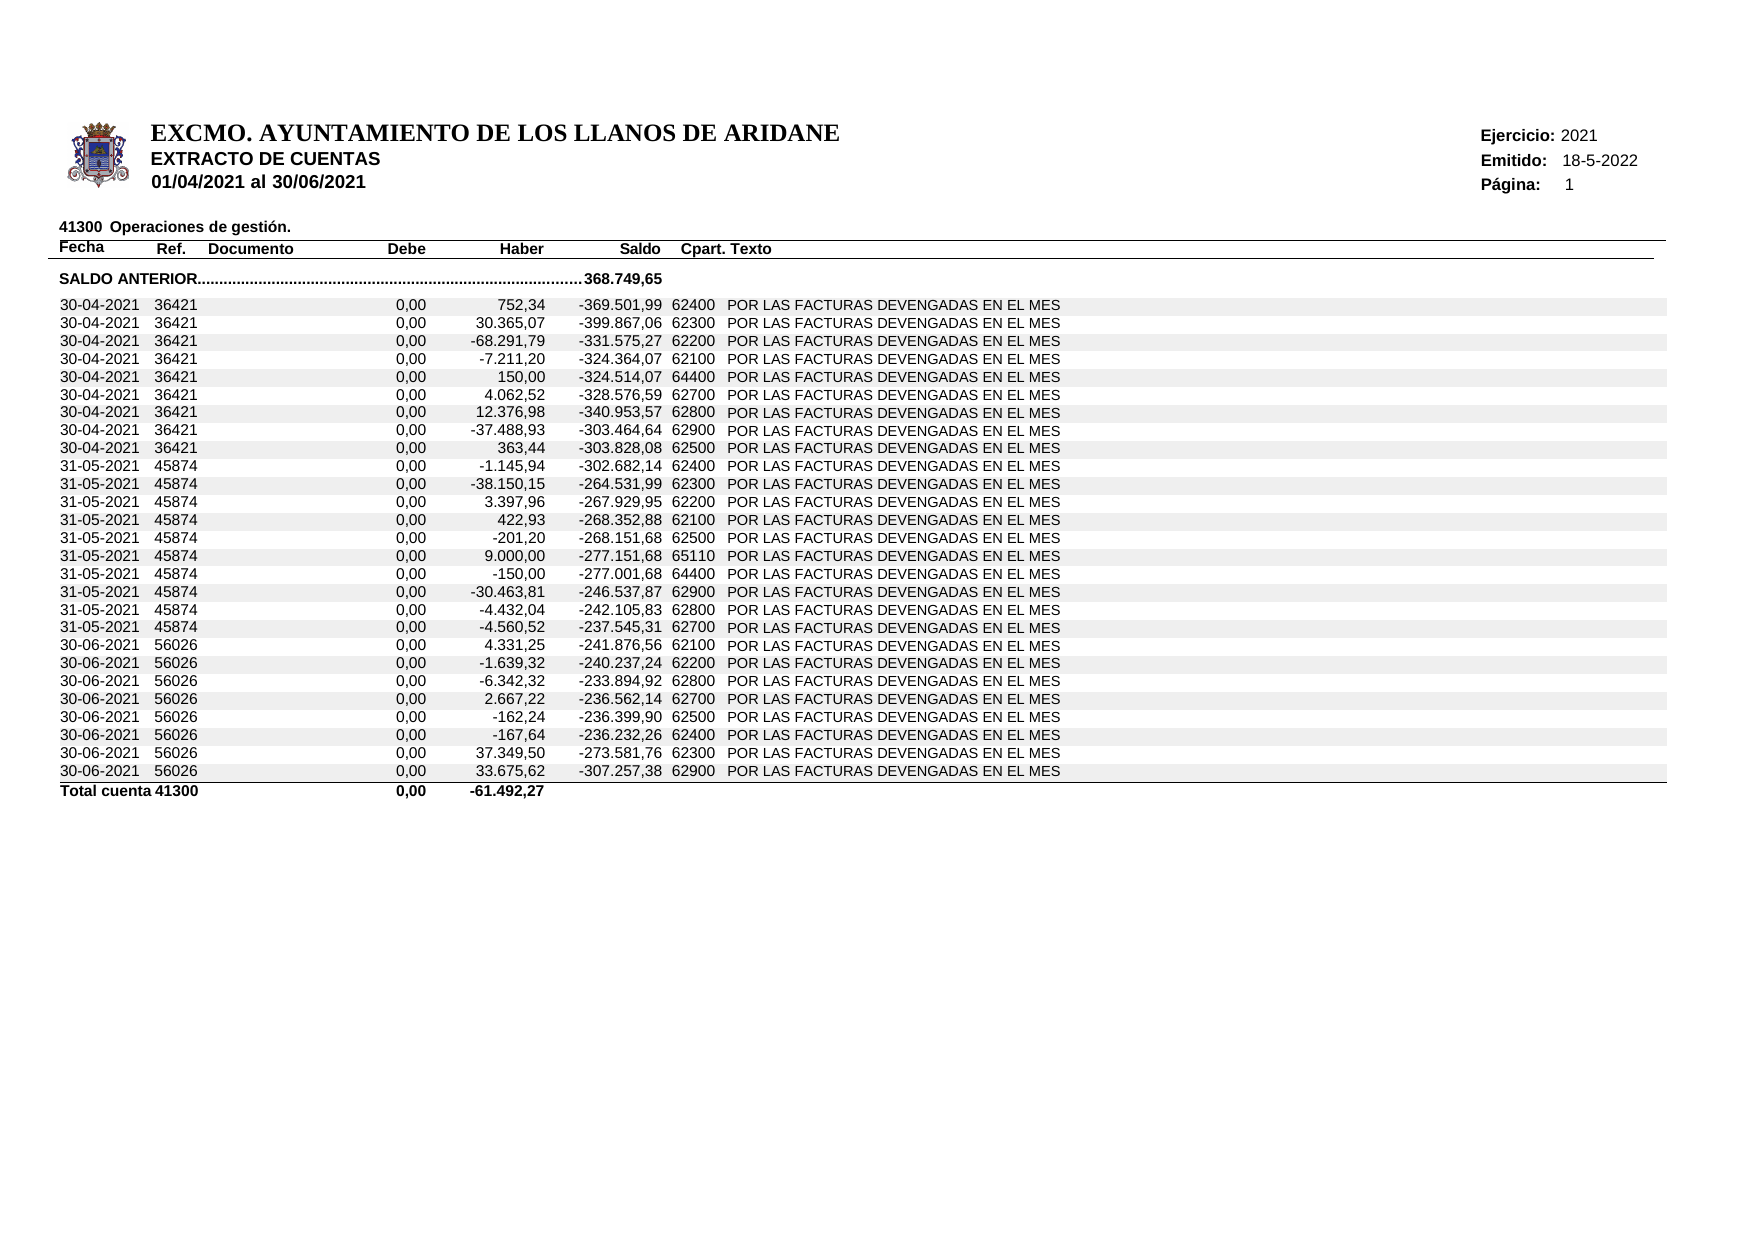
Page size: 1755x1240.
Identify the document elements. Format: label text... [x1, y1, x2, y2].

table_cell POR LAS FACTURAS DEVENGADAS EN EL MES [721, 334, 1667, 351]
table_cell -324.514,07 [562, 369, 667, 387]
table_cell -201,20 [448, 531, 562, 548]
table_cell POR LAS FACTURAS DEVENGADAS EN EL MES [721, 692, 1667, 710]
table_cell 0,00 [297, 477, 448, 495]
table_header POR LAS FACTURAS DEVENGADAS EN EL MES [721, 298, 1667, 316]
table_cell 0,00 [297, 674, 448, 692]
table_cell 62900 [667, 764, 721, 782]
table_cell 45874 [152, 513, 297, 531]
table_cell 62500 [667, 531, 721, 548]
table_cell POR LAS FACTURAS DEVENGADAS EN EL MES [721, 549, 1667, 566]
table_cell 31-05-2021 [60, 584, 152, 602]
table_cell 30-04-2021 [60, 387, 152, 405]
table_cell 0,00 [297, 692, 448, 710]
table_cell POR LAS FACTURAS DEVENGADAS EN EL MES [721, 459, 1667, 477]
table_cell POR LAS FACTURAS DEVENGADAS EN EL MES [721, 513, 1667, 531]
table_cell 37.349,50 [448, 746, 562, 763]
table_cell 0,00 [297, 638, 448, 656]
table_cell 62700 [667, 692, 721, 710]
table_cell -273.581,76 [562, 746, 667, 763]
table_cell 4.331,25 [448, 638, 562, 656]
table_cell -264.531,99 [562, 477, 667, 495]
table_cell -241.876,56 [562, 638, 667, 656]
table_cell 0,00 [297, 746, 448, 763]
table_cell 30-04-2021 [60, 441, 152, 459]
table_cell POR LAS FACTURAS DEVENGADAS EN EL MES [721, 369, 1667, 387]
table_cell 30-06-2021 [60, 764, 152, 782]
table_cell 31-05-2021 [60, 602, 152, 620]
table_cell -150,00 [448, 566, 562, 584]
text Emitido: 18-5-2022 [1481, 151, 1677, 170]
table_cell 56026 [152, 638, 297, 656]
table_cell 36421 [152, 423, 297, 441]
table_cell -246.537,87 [562, 584, 667, 602]
table_cell 0,00 [297, 549, 448, 566]
table_cell POR LAS FACTURAS DEVENGADAS EN EL MES [721, 620, 1667, 638]
table_cell 65110 [667, 549, 721, 566]
table_cell 30-04-2021 [60, 334, 152, 351]
table_cell 64400 [667, 369, 721, 387]
table_cell -268.352,88 [562, 513, 667, 531]
table_cell 30-04-2021 [60, 316, 152, 333]
table_cell 0,00 [297, 459, 448, 477]
table_cell 0,00 [297, 764, 448, 782]
text Página: 1 [1481, 174, 1677, 193]
table_cell 30-06-2021 [60, 638, 152, 656]
table_cell POR LAS FACTURAS DEVENGADAS EN EL MES [721, 405, 1667, 423]
table_cell 31-05-2021 [60, 566, 152, 584]
table_cell POR LAS FACTURAS DEVENGADAS EN EL MES [721, 441, 1667, 459]
table_cell 31-05-2021 [60, 549, 152, 566]
table_cell 45874 [152, 584, 297, 602]
table_cell -242.105,83 [562, 602, 667, 620]
table_cell 0,00 [297, 584, 448, 602]
table_cell 422,93 [448, 513, 562, 531]
table_cell 62300 [667, 477, 721, 495]
table_cell -7.211,20 [448, 351, 562, 369]
table_cell -61.492,27 [448, 783, 562, 800]
table_header 752,34 [448, 298, 562, 316]
table_cell 0,00 [297, 620, 448, 638]
table_cell POR LAS FACTURAS DEVENGADAS EN EL MES [721, 602, 1667, 620]
table_cell 0,00 [297, 334, 448, 351]
table_cell -167,64 [448, 728, 562, 746]
table_cell POR LAS FACTURAS DEVENGADAS EN EL MES [721, 566, 1667, 584]
table_cell 150,00 [448, 369, 562, 387]
table_cell 0,00 [297, 602, 448, 620]
table_cell 62200 [667, 495, 721, 513]
table_cell -233.894,92 [562, 674, 667, 692]
table_cell 62500 [667, 710, 721, 728]
table_cell 56026 [152, 710, 297, 728]
table_cell 0,00 [297, 369, 448, 387]
table_cell 31-05-2021 [60, 620, 152, 638]
text 41300 Operaciones de gestión. [59, 218, 386, 236]
table_cell POR LAS FACTURAS DEVENGADAS EN EL MES [721, 656, 1667, 674]
table_cell -236.232,26 [562, 728, 667, 746]
table_cell 36421 [152, 334, 297, 351]
table_cell -303.464,64 [562, 423, 667, 441]
table_cell 62400 [667, 459, 721, 477]
table_cell 31-05-2021 [60, 477, 152, 495]
table_cell POR LAS FACTURAS DEVENGADAS EN EL MES [721, 387, 1667, 405]
table_cell 62100 [667, 638, 721, 656]
table_cell 64400 [667, 566, 721, 584]
table_cell 30-06-2021 [60, 710, 152, 728]
table_cell 62800 [667, 405, 721, 423]
table_cell 363,44 [448, 441, 562, 459]
table_cell 31-05-2021 [60, 513, 152, 531]
table_cell 3.397,96 [448, 495, 562, 513]
table_cell -162,24 [448, 710, 562, 728]
table_cell -236.399,90 [562, 710, 667, 728]
table_cell -399.867,06 [562, 316, 667, 333]
table_cell 0,00 [297, 316, 448, 333]
table_cell 0,00 [297, 441, 448, 459]
table_cell -38.150,15 [448, 477, 562, 495]
table_cell -236.562,14 [562, 692, 667, 710]
table_cell 33.675,62 [448, 764, 562, 782]
table_cell 62800 [667, 674, 721, 692]
table_cell POR LAS FACTURAS DEVENGADAS EN EL MES [721, 495, 1667, 513]
table_cell POR LAS FACTURAS DEVENGADAS EN EL MES [721, 674, 1667, 692]
table_header 30-04-2021 [60, 298, 152, 316]
table_cell POR LAS FACTURAS DEVENGADAS EN EL MES [721, 728, 1667, 746]
table_header 36421 [152, 298, 297, 316]
table_cell 0,00 [297, 531, 448, 548]
text Debe Haber Saldo [387, 241, 662, 258]
table_cell 45874 [152, 495, 297, 513]
table_cell Total cuenta [60, 783, 152, 800]
table_cell 0,00 [297, 387, 448, 405]
table_cell 31-05-2021 [60, 495, 152, 513]
table_cell -6.342,32 [448, 674, 562, 692]
table_cell 36421 [152, 387, 297, 405]
table_cell [721, 783, 1667, 800]
table_cell POR LAS FACTURAS DEVENGADAS EN EL MES [721, 423, 1667, 441]
table_cell 2.667,22 [448, 692, 562, 710]
table_cell 56026 [152, 746, 297, 763]
table_cell 0,00 [297, 351, 448, 369]
table_cell 56026 [152, 692, 297, 710]
table_cell 62300 [667, 746, 721, 763]
table_cell 45874 [152, 602, 297, 620]
table_cell 56026 [152, 656, 297, 674]
text EXTRACTO DE CUENTAS 01/04/2021 al 30/06/2021 [150, 148, 383, 193]
table_cell -307.257,38 [562, 764, 667, 782]
table_cell 31-05-2021 [60, 531, 152, 548]
text EXCMO. AYUNTAMIENTO DE LOS LLANOS DE ARIDANE Ejercicio: 2021 [150, 118, 1677, 147]
table_cell 62200 [667, 334, 721, 351]
text SALDO ANTERIOR 368.749,65 [59, 270, 1677, 288]
table_cell 0,00 [297, 710, 448, 728]
table_cell 30-06-2021 [60, 674, 152, 692]
table_cell 62700 [667, 387, 721, 405]
table_cell 0,00 [297, 566, 448, 584]
table_cell POR LAS FACTURAS DEVENGADAS EN EL MES [721, 351, 1667, 369]
table_cell -4.432,04 [448, 602, 562, 620]
table_cell 45874 [152, 459, 297, 477]
table_cell 36421 [152, 351, 297, 369]
table_cell POR LAS FACTURAS DEVENGADAS EN EL MES [721, 746, 1667, 763]
table_cell 30-06-2021 [60, 746, 152, 763]
table_cell [562, 783, 667, 800]
table_cell 62100 [667, 351, 721, 369]
table_cell POR LAS FACTURAS DEVENGADAS EN EL MES [721, 477, 1667, 495]
table_cell 0,00 [297, 405, 448, 423]
table_cell 62900 [667, 584, 721, 602]
table_cell 30-04-2021 [60, 369, 152, 387]
table_cell 0,00 [297, 495, 448, 513]
table_cell [667, 783, 721, 800]
table_cell 62700 [667, 620, 721, 638]
text Ref. [156, 241, 189, 258]
table_cell 45874 [152, 549, 297, 566]
table_cell 36421 [152, 316, 297, 333]
table_cell POR LAS FACTURAS DEVENGADAS EN EL MES [721, 764, 1667, 782]
table_cell -328.576,59 [562, 387, 667, 405]
table_cell 12.376,98 [448, 405, 562, 423]
text Fecha [59, 241, 108, 256]
table_cell 36421 [152, 441, 297, 459]
table_cell 62300 [667, 316, 721, 333]
table_cell POR LAS FACTURAS DEVENGADAS EN EL MES [721, 584, 1667, 602]
table_cell 0,00 [297, 656, 448, 674]
table_cell 30-06-2021 [60, 692, 152, 710]
table_cell 45874 [152, 531, 297, 548]
table_cell 0,00 [297, 423, 448, 441]
table_header 0,00 [297, 298, 448, 316]
table_cell 62200 [667, 656, 721, 674]
table_cell -267.929,95 [562, 495, 667, 513]
table_cell 36421 [152, 405, 297, 423]
table_cell POR LAS FACTURAS DEVENGADAS EN EL MES [721, 316, 1667, 333]
table_cell -1.639,32 [448, 656, 562, 674]
table_cell 62500 [667, 441, 721, 459]
table_cell 31-05-2021 [60, 459, 152, 477]
table_cell 0,00 [297, 728, 448, 746]
table_cell -277.001,68 [562, 566, 667, 584]
table_cell 56026 [152, 764, 297, 782]
table_cell 30-04-2021 [60, 351, 152, 369]
table_cell -324.364,07 [562, 351, 667, 369]
table_cell 36421 [152, 369, 297, 387]
text Documento [208, 241, 297, 258]
table_cell 62400 [667, 728, 721, 746]
table_cell 30.365,07 [448, 316, 562, 333]
table_cell 56026 [152, 674, 297, 692]
table_cell 0,00 [297, 783, 448, 800]
table_cell 62900 [667, 423, 721, 441]
table_cell 62800 [667, 602, 721, 620]
table_cell 30-04-2021 [60, 405, 152, 423]
table_cell -30.463,81 [448, 584, 562, 602]
table_cell POR LAS FACTURAS DEVENGADAS EN EL MES [721, 531, 1667, 548]
table_cell 62100 [667, 513, 721, 531]
table_cell -303.828,08 [562, 441, 667, 459]
table_cell POR LAS FACTURAS DEVENGADAS EN EL MES [721, 710, 1667, 728]
table_cell 45874 [152, 566, 297, 584]
table_cell -37.488,93 [448, 423, 562, 441]
table_cell 30-06-2021 [60, 728, 152, 746]
table_cell -240.237,24 [562, 656, 667, 674]
table_cell -331.575,27 [562, 334, 667, 351]
table_cell -340.953,57 [562, 405, 667, 423]
table_cell -302.682,14 [562, 459, 667, 477]
table_header 62400 [667, 298, 721, 316]
table_cell 45874 [152, 620, 297, 638]
table_cell 30-06-2021 [60, 656, 152, 674]
table_cell 4.062,52 [448, 387, 562, 405]
table_cell -237.545,31 [562, 620, 667, 638]
table_cell 56026 [152, 728, 297, 746]
table_cell POR LAS FACTURAS DEVENGADAS EN EL MES [721, 638, 1667, 656]
table_cell 9.000,00 [448, 549, 562, 566]
table_cell -68.291,79 [448, 334, 562, 351]
table_cell 0,00 [297, 513, 448, 531]
table_cell -4.560,52 [448, 620, 562, 638]
table_cell -1.145,94 [448, 459, 562, 477]
table_cell -277.151,68 [562, 549, 667, 566]
table_cell 30-04-2021 [60, 423, 152, 441]
table_cell 45874 [152, 477, 297, 495]
table_header -369.501,99 [562, 298, 667, 316]
text Cpart. Texto [681, 240, 1677, 258]
table_cell -268.151,68 [562, 531, 667, 548]
table_cell 41300 [152, 783, 297, 800]
